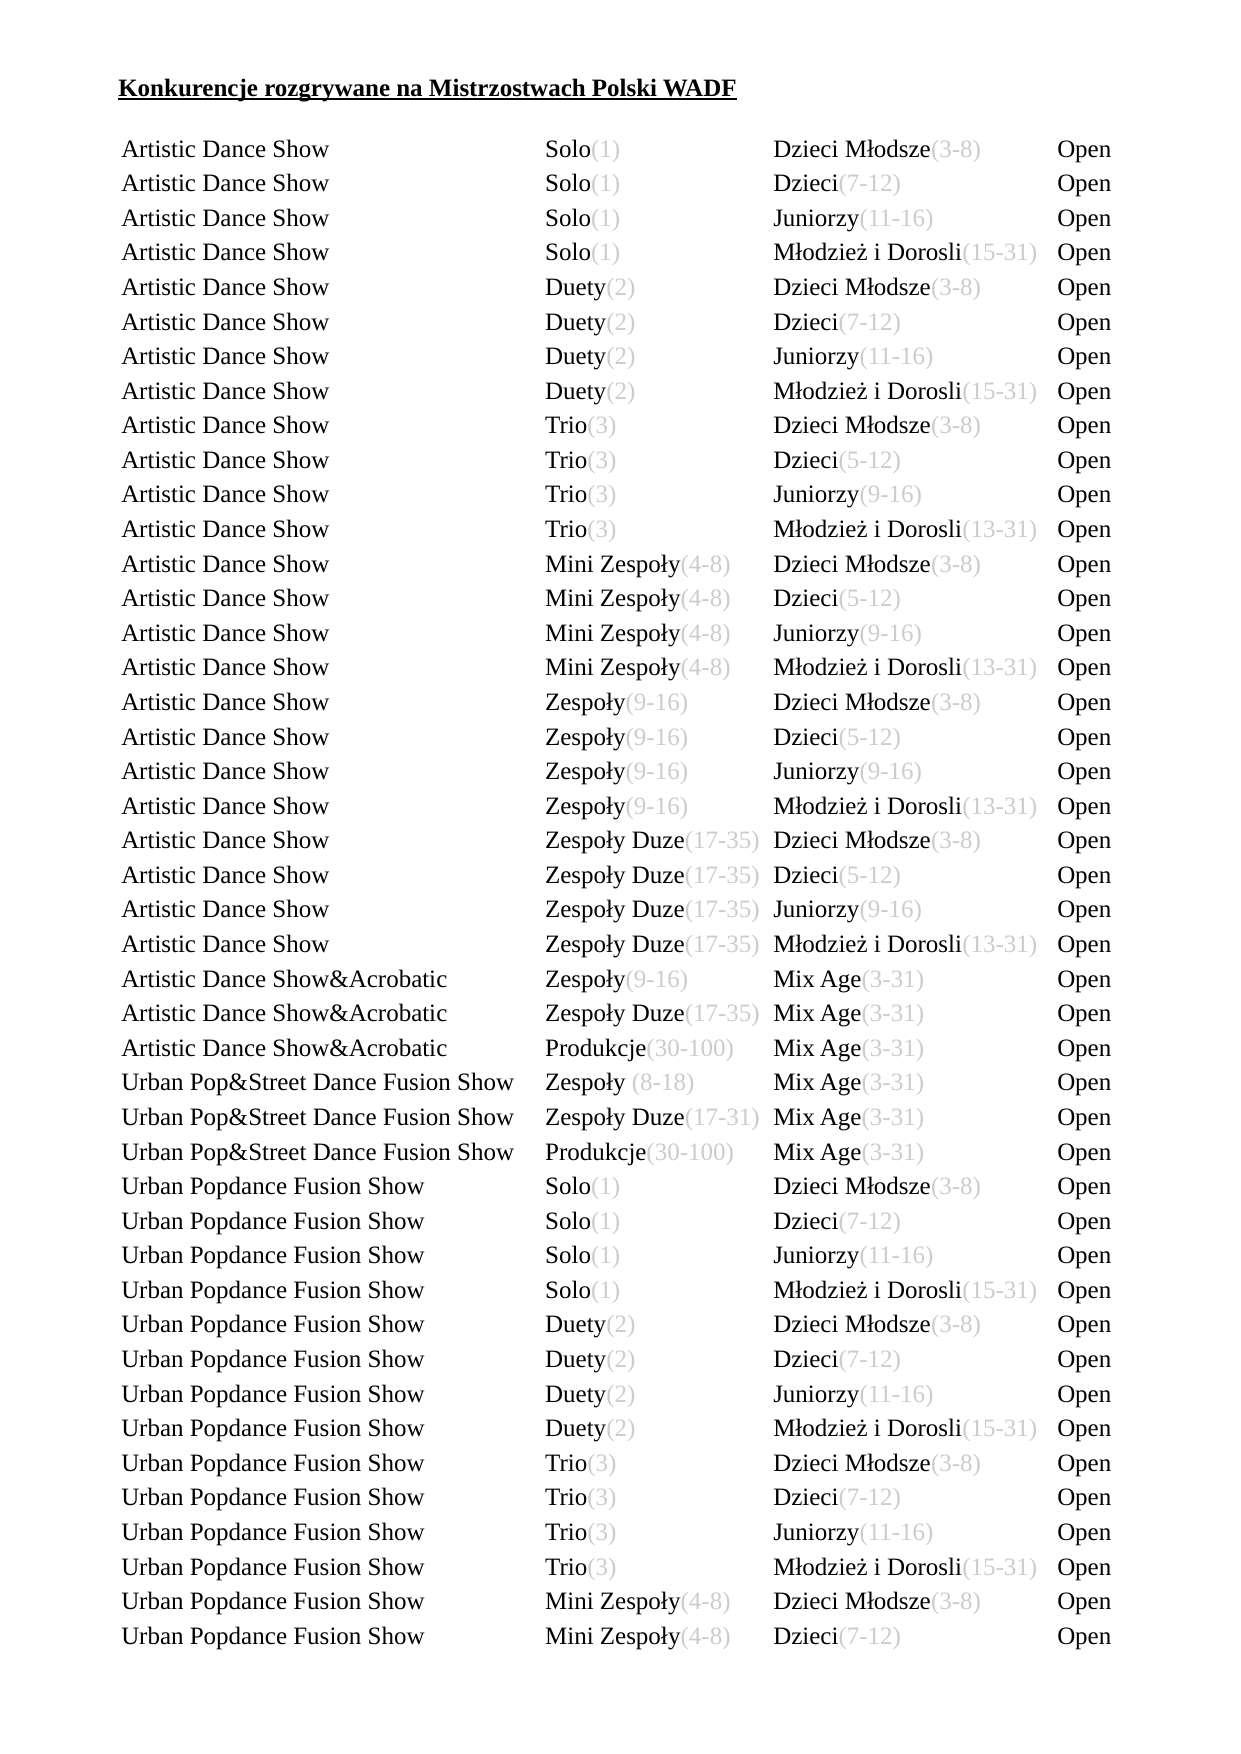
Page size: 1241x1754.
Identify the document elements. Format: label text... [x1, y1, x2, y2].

table_cell Urban Popdance Fusion Show [118, 1272, 542, 1307]
table_cell Duety(2) [542, 1376, 770, 1410]
table_cell Młodzież i Dorosli(15-31) [770, 373, 1054, 407]
table_cell Trio(3) [542, 1480, 770, 1514]
table_cell Open [1054, 338, 1122, 373]
table_cell Dzieci Młodsze(3-8) [770, 823, 1054, 857]
table_cell Dzieci(5-12) [770, 719, 1054, 753]
table_cell Urban Pop&Street Dance Fusion Show [118, 1065, 542, 1099]
table_cell Urban Popdance Fusion Show [118, 1583, 542, 1618]
table_cell Open [1054, 1618, 1122, 1652]
table_cell Dzieci(5-12) [770, 442, 1054, 477]
table_cell Duety(2) [542, 1307, 770, 1341]
table_cell Open [1054, 408, 1122, 442]
table_cell Zespoły Duze(17-35) [542, 857, 770, 892]
table_cell Open [1054, 615, 1122, 649]
table_cell Artistic Dance Show [118, 580, 542, 615]
table_cell Artistic Dance Show [118, 477, 542, 511]
table_cell Open [1054, 1445, 1122, 1479]
table_cell Artistic Dance Show [118, 165, 542, 200]
table_cell Urban Popdance Fusion Show [118, 1341, 542, 1376]
table_cell Zespoły Duze(17-35) [542, 892, 770, 926]
table_cell Mini Zespoły(4-8) [542, 546, 770, 580]
table_cell Mix Age(3-31) [770, 1030, 1054, 1064]
table_cell Artistic Dance Show [118, 684, 542, 719]
table_cell Dzieci Młodsze(3-8) [770, 1307, 1054, 1341]
table_cell Mini Zespoły(4-8) [542, 1618, 770, 1652]
table_cell Mix Age(3-31) [770, 1065, 1054, 1099]
table_cell Open [1054, 650, 1122, 684]
table_cell Zespoły(9-16) [542, 719, 770, 753]
table_cell Artistic Dance Show [118, 615, 542, 649]
table_cell Open [1054, 1583, 1122, 1618]
table_cell Mini Zespoły(4-8) [542, 650, 770, 684]
table_cell Open [1054, 1065, 1122, 1099]
table_cell Urban Popdance Fusion Show [118, 1514, 542, 1549]
table_cell Open [1054, 1480, 1122, 1514]
table_cell Artistic Dance Show [118, 753, 542, 788]
table_cell Trio(3) [542, 1445, 770, 1479]
table_cell Artistic Dance Show [118, 338, 542, 373]
table_cell Młodzież i Dorosli(15-31) [770, 1549, 1054, 1583]
table_cell Mix Age(3-31) [770, 995, 1054, 1030]
table_cell Zespoły (8-18) [542, 1065, 770, 1099]
table_cell Urban Popdance Fusion Show [118, 1445, 542, 1479]
table_cell Dzieci(7-12) [770, 1203, 1054, 1237]
table_cell Dzieci(7-12) [770, 1480, 1054, 1514]
table_cell Młodzież i Dorosli(13-31) [770, 788, 1054, 822]
table_cell Młodzież i Dorosli(13-31) [770, 511, 1054, 546]
table_cell Juniorzy(9-16) [770, 477, 1054, 511]
table_cell Solo(1) [542, 1272, 770, 1307]
table_cell Dzieci Młodsze(3-8) [770, 1583, 1054, 1618]
table_cell Artistic Dance Show [118, 511, 542, 546]
table_cell Urban Popdance Fusion Show [118, 1618, 542, 1652]
table_cell Urban Popdance Fusion Show [118, 1480, 542, 1514]
table_cell Solo(1) [542, 1168, 770, 1203]
table_cell Open [1054, 788, 1122, 822]
table_header Open [1054, 131, 1122, 165]
table_cell Open [1054, 373, 1122, 407]
table_cell Open [1054, 753, 1122, 788]
table_cell Open [1054, 1099, 1122, 1134]
table_cell Open [1054, 1410, 1122, 1445]
table_cell Open [1054, 580, 1122, 615]
table_cell Artistic Dance Show [118, 235, 542, 269]
table_cell Artistic Dance Show [118, 926, 542, 961]
table_cell Młodzież i Dorosli(15-31) [770, 1272, 1054, 1307]
table_cell Open [1054, 546, 1122, 580]
table_cell Zespoły Duze(17-35) [542, 926, 770, 961]
table_cell Dzieci(5-12) [770, 857, 1054, 892]
table_cell Open [1054, 823, 1122, 857]
table_cell Solo(1) [542, 165, 770, 200]
text Konkurencje rozgrywane na Mistrzostwach Polski WADF [118, 73, 1122, 102]
table_cell Dzieci Młodsze(3-8) [770, 684, 1054, 719]
table_cell Open [1054, 477, 1122, 511]
table_cell Urban Pop&Street Dance Fusion Show [118, 1134, 542, 1168]
table_cell Artistic Dance Show [118, 200, 542, 234]
table_cell Artistic Dance Show [118, 650, 542, 684]
table_cell Mini Zespoły(4-8) [542, 615, 770, 649]
table_cell Duety(2) [542, 269, 770, 304]
table_cell Open [1054, 1549, 1122, 1583]
table_cell Produkcje(30-100) [542, 1030, 770, 1064]
table_cell Młodzież i Dorosli(15-31) [770, 1410, 1054, 1445]
table_cell Open [1054, 200, 1122, 234]
table_cell Open [1054, 926, 1122, 961]
table_cell Artistic Dance Show&Acrobatic [118, 1030, 542, 1064]
table_header Solo(1) [542, 131, 770, 165]
table_cell Open [1054, 684, 1122, 719]
table_cell Urban Popdance Fusion Show [118, 1410, 542, 1445]
table_cell Trio(3) [542, 477, 770, 511]
table_cell Zespoły Duze(17-35) [542, 995, 770, 1030]
table_cell Duety(2) [542, 1410, 770, 1445]
table_cell Open [1054, 1030, 1122, 1064]
table_cell Dzieci(7-12) [770, 304, 1054, 338]
table_cell Artistic Dance Show&Acrobatic [118, 961, 542, 995]
table_cell Dzieci Młodsze(3-8) [770, 269, 1054, 304]
table_cell Open [1054, 719, 1122, 753]
table_cell Solo(1) [542, 1203, 770, 1237]
table_cell Zespoły(9-16) [542, 753, 770, 788]
table_cell Urban Popdance Fusion Show [118, 1168, 542, 1203]
table_cell Open [1054, 857, 1122, 892]
table_cell Duety(2) [542, 304, 770, 338]
table_cell Juniorzy(11-16) [770, 338, 1054, 373]
table_cell Mix Age(3-31) [770, 1099, 1054, 1134]
table_cell Dzieci(7-12) [770, 1341, 1054, 1376]
table_cell Open [1054, 1272, 1122, 1307]
table_cell Artistic Dance Show [118, 408, 542, 442]
table_cell Duety(2) [542, 1341, 770, 1376]
table_cell Dzieci Młodsze(3-8) [770, 1445, 1054, 1479]
table_cell Dzieci Młodsze(3-8) [770, 546, 1054, 580]
table_cell Urban Popdance Fusion Show [118, 1307, 542, 1341]
table_cell Urban Popdance Fusion Show [118, 1238, 542, 1272]
table_header Artistic Dance Show [118, 131, 542, 165]
table_cell Urban Popdance Fusion Show [118, 1376, 542, 1410]
table_cell Artistic Dance Show [118, 823, 542, 857]
table_cell Juniorzy(9-16) [770, 892, 1054, 926]
table_cell Open [1054, 995, 1122, 1030]
table_cell Młodzież i Dorosli(13-31) [770, 926, 1054, 961]
table_cell Open [1054, 269, 1122, 304]
table_cell Solo(1) [542, 200, 770, 234]
table_cell Produkcje(30-100) [542, 1134, 770, 1168]
table_cell Dzieci(5-12) [770, 580, 1054, 615]
table_cell Open [1054, 511, 1122, 546]
table_cell Trio(3) [542, 511, 770, 546]
table_cell Juniorzy(11-16) [770, 200, 1054, 234]
table_cell Open [1054, 892, 1122, 926]
table_cell Artistic Dance Show [118, 442, 542, 477]
table_cell Juniorzy(9-16) [770, 615, 1054, 649]
table_cell Duety(2) [542, 373, 770, 407]
table_cell Mini Zespoły(4-8) [542, 580, 770, 615]
table_cell Młodzież i Dorosli(15-31) [770, 235, 1054, 269]
table_cell Artistic Dance Show [118, 373, 542, 407]
table_cell Open [1054, 304, 1122, 338]
table_cell Dzieci Młodsze(3-8) [770, 408, 1054, 442]
table_cell Artistic Dance Show [118, 269, 542, 304]
table_header Dzieci Młodsze(3-8) [770, 131, 1054, 165]
table_cell Solo(1) [542, 235, 770, 269]
table_cell Artistic Dance Show [118, 857, 542, 892]
table_cell Trio(3) [542, 408, 770, 442]
table_cell Mini Zespoły(4-8) [542, 1583, 770, 1618]
table_cell Trio(3) [542, 442, 770, 477]
table_cell Zespoły(9-16) [542, 684, 770, 719]
table_cell Artistic Dance Show [118, 719, 542, 753]
table_cell Juniorzy(11-16) [770, 1238, 1054, 1272]
table_cell Juniorzy(11-16) [770, 1376, 1054, 1410]
table_cell Open [1054, 442, 1122, 477]
table_cell Open [1054, 1134, 1122, 1168]
table_cell Open [1054, 1168, 1122, 1203]
table_cell Urban Popdance Fusion Show [118, 1203, 542, 1237]
table_cell Zespoły(9-16) [542, 961, 770, 995]
table_cell Artistic Dance Show&Acrobatic [118, 995, 542, 1030]
table_cell Open [1054, 1341, 1122, 1376]
table_cell Młodzież i Dorosli(13-31) [770, 650, 1054, 684]
table_cell Artistic Dance Show [118, 304, 542, 338]
table_cell Mix Age(3-31) [770, 961, 1054, 995]
table_cell Dzieci(7-12) [770, 165, 1054, 200]
table_cell Zespoły Duze(17-35) [542, 823, 770, 857]
table_cell Open [1054, 961, 1122, 995]
table_cell Dzieci(7-12) [770, 1618, 1054, 1652]
table_cell Artistic Dance Show [118, 546, 542, 580]
table_cell Urban Popdance Fusion Show [118, 1549, 542, 1583]
table_cell Open [1054, 165, 1122, 200]
table_cell Zespoły Duze(17-31) [542, 1099, 770, 1134]
table_cell Artistic Dance Show [118, 788, 542, 822]
table_cell Urban Pop&Street Dance Fusion Show [118, 1099, 542, 1134]
table_cell Juniorzy(9-16) [770, 753, 1054, 788]
table_cell Dzieci Młodsze(3-8) [770, 1168, 1054, 1203]
table_cell Zespoły(9-16) [542, 788, 770, 822]
table_cell Juniorzy(11-16) [770, 1514, 1054, 1549]
table_cell Artistic Dance Show [118, 892, 542, 926]
table_cell Open [1054, 1238, 1122, 1272]
table_cell Open [1054, 1376, 1122, 1410]
table_cell Solo(1) [542, 1238, 770, 1272]
table_cell Trio(3) [542, 1514, 770, 1549]
table_cell Mix Age(3-31) [770, 1134, 1054, 1168]
table_cell Open [1054, 235, 1122, 269]
table_cell Trio(3) [542, 1549, 770, 1583]
table_cell Open [1054, 1514, 1122, 1549]
table_cell Duety(2) [542, 338, 770, 373]
table_cell Open [1054, 1203, 1122, 1237]
table_cell Open [1054, 1307, 1122, 1341]
